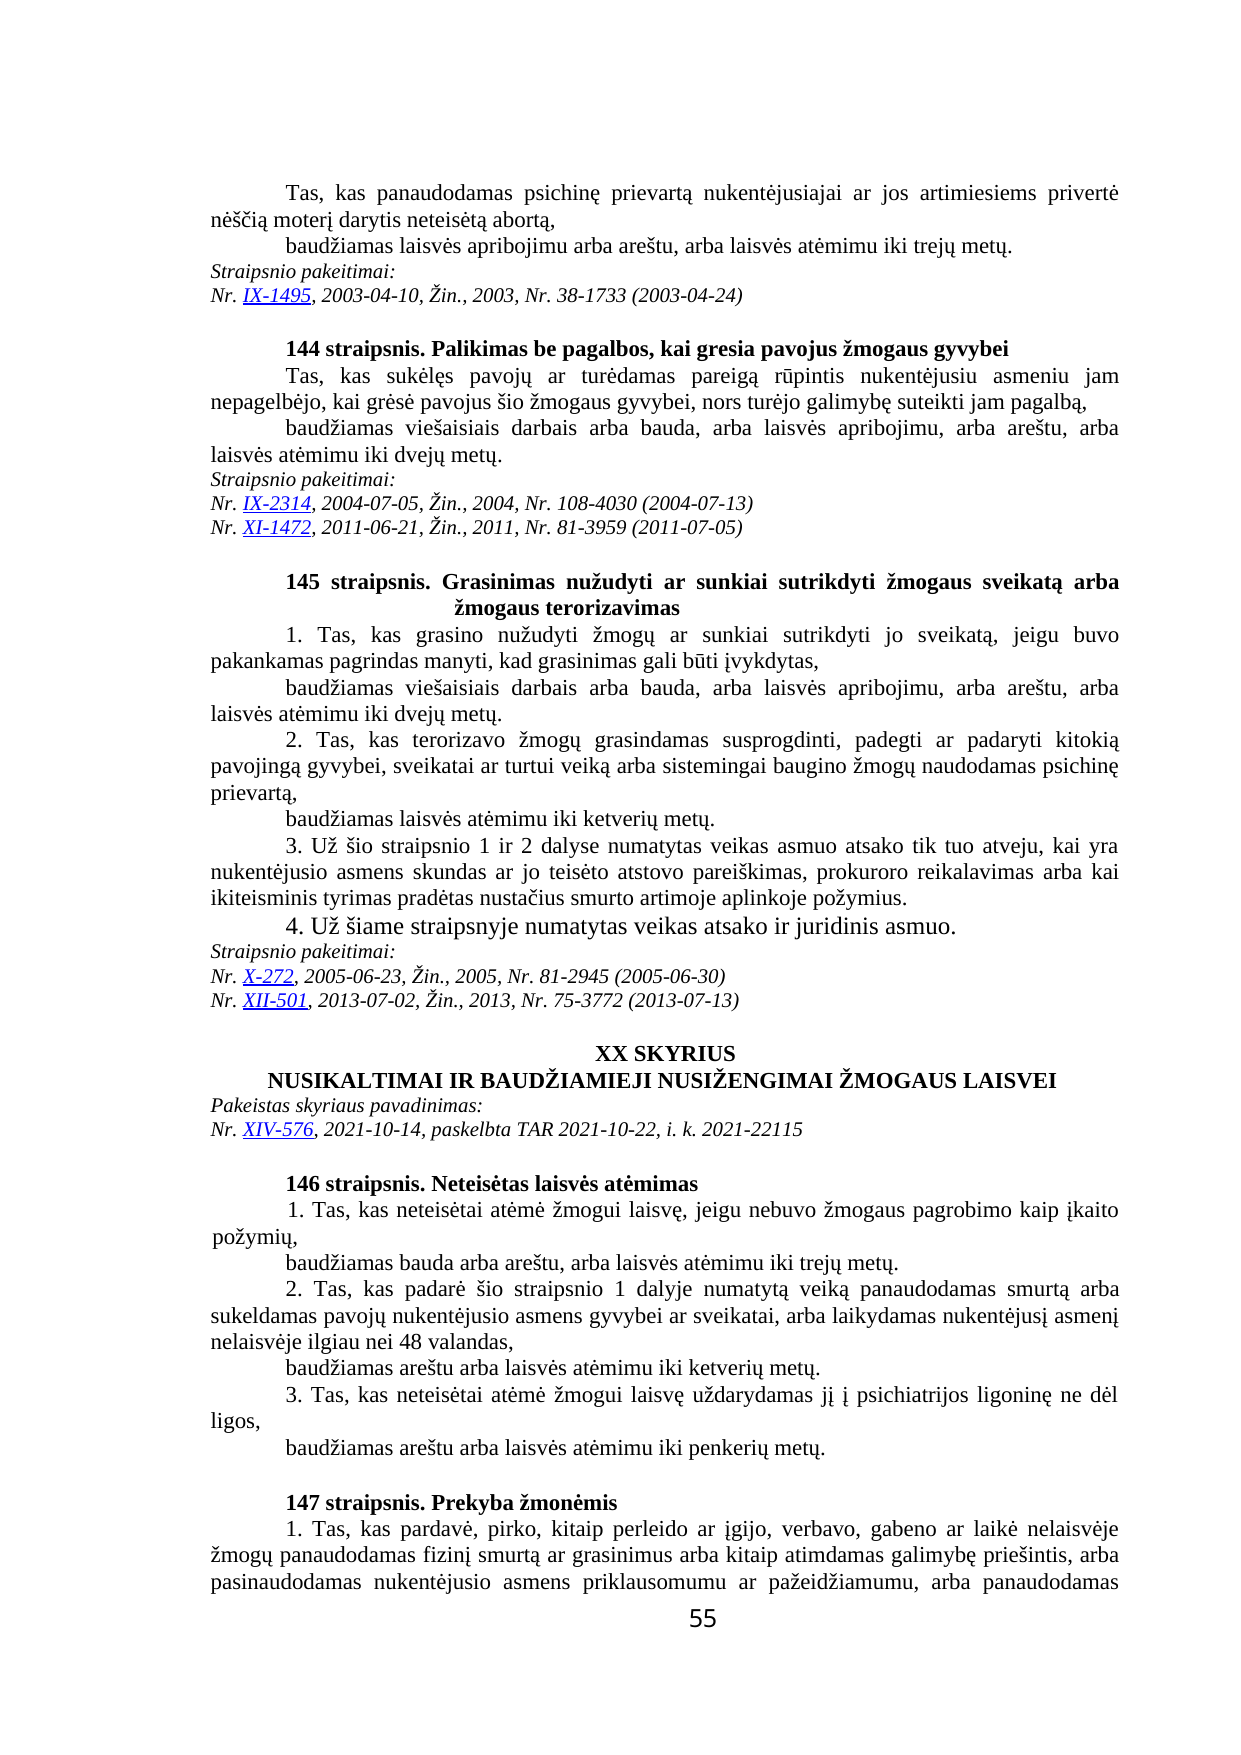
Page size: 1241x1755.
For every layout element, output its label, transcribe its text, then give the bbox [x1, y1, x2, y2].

text baudžiamas viešaisiais darbais arba bauda, arba laisvės apribojimu, arba areštu, arba laisvės atėmimu iki dvejų metų. [210, 673, 1120, 726]
text baudžiamas laisvės atėmimu iki ketverių metų. [210, 805, 1120, 832]
text baudžiamas areštu arba laisvės atėmimu iki ketverių metų. [210, 1354, 1120, 1381]
text 4. Už šiame straipsnyje numatytas veikas atsako ir juridinis asmuo. [210, 911, 1120, 939]
text baudžiamas bauda arba areštu, arba laisvės atėmimu iki trejų metų. [210, 1249, 1120, 1275]
text XX skyrius [210, 1040, 1120, 1067]
text baudžiamas laisvės apribojimu arba areštu, arba laisvės atėmimu iki trejų metų. [210, 232, 1120, 258]
text Nr. XI-1472, 2011-06-21, Žin., 2011, Nr. 81-3959 (2011-07-05) [210, 515, 1120, 539]
text Tas, kas sukėlęs pavojų ar turėdamas pareigą rūpintis nukentėjusiu asmeniu jam nepagelbėjo, kai grėsė pavojus šio žmogaus gyvybei, nors turėjo galimybę suteikti jam pagalbą, [210, 362, 1120, 414]
text NUSIKALTIMAI IR BAUDŽIAMIEJI NUSIŽENGIMAI ŽMOGAUS LAISVEI [210, 1067, 1120, 1093]
text 1. Tas, kas grasino nužudyti žmogų ar sunkiai sutrikdyti jo sveikatą, jeigu buvo pakankamas pagrindas manyti, kad grasinimas gali būti įvykdytas, [210, 621, 1120, 673]
text baudžiamas viešaisiais darbais arba bauda, arba laisvės apribojimu, arba areštu, arba laisvės atėmimu iki dvejų metų. [210, 414, 1120, 467]
text 146 straipsnis. Neteisėtas laisvės atėmimas [210, 1170, 1120, 1196]
text 1. Tas, kas neteisėtai atėmė žmogui laisvę, jeigu nebuvo žmogaus pagrobimo kaip įkaito požymių, [212, 1196, 1120, 1249]
text Pakeistas skyriaus pavadinimas: [210, 1093, 1120, 1117]
text Straipsnio pakeitimai: [210, 467, 1120, 491]
text 144 straipsnis. Palikimas be pagalbos, kai gresia pavojus žmogaus gyvybei [210, 335, 1120, 362]
text baudžiamas areštu arba laisvės atėmimu iki penkerių metų. [210, 1433, 1120, 1460]
text Straipsnio pakeitimai: [210, 258, 1120, 283]
text 147 straipsnis. Prekyba žmonėmis [210, 1489, 1120, 1515]
text 2. Tas, kas padarė šio straipsnio 1 dalyje numatytą veiką panaudodamas smurtą arba sukeldamas pavojų nukentėjusio asmens gyvybei ar sveikatai, arba laikydamas nukentėjusį asmenį nelaisvėje ilgiau nei 48 valandas, [210, 1275, 1120, 1354]
text Nr. XIV-576, 2021-10-14, paskelbta TAR 2021-10-22, i. k. 2021-22115 [210, 1117, 1120, 1141]
text 1. Tas, kas pardavė, pirko, kitaip perleido ar įgijo, verbavo, gabeno ar laikė nelaisvėje žmogų panaudodamas fizinį smurtą ar grasinimus arba kitaip atimdamas galimybę priešintis, arba pasinaudodamas nukentėjusio asmens priklausomumu ar pažeidžiamumu, arba panaudodamas [210, 1515, 1120, 1594]
text 3. Tas, kas neteisėtai atėmė žmogui laisvę uždarydamas jį į psichiatrijos ligoninę ne dėl ligos, [210, 1381, 1120, 1433]
text Nr. IX-2314, 2004-07-05, Žin., 2004, Nr. 108-4030 (2004-07-13) [210, 491, 1120, 515]
text 2. Tas, kas terorizavo žmogų grasindamas susprogdinti, padegti ar padaryti kitokią pavojingą gyvybei, sveikatai ar turtui veiką arba sistemingai baugino žmogų naudodamas psichinę prievartą, [210, 726, 1120, 805]
text Tas, kas panaudodamas psichinę prievartą nukentėjusiajai ar jos artimiesiems privertė nėščią moterį darytis neteisėtą abortą, [210, 179, 1120, 232]
text Nr. IX-1495, 2003-04-10, Žin., 2003, Nr. 38-1733 (2003-04-24) [210, 283, 1120, 307]
text 3. Už šio straipsnio 1 ir 2 dalyse numatytas veikas asmuo atsako tik tuo atveju, kai yra nukentėjusio asmens skundas ar jo teisėto atstovo pareiškimas, prokuroro reikalavimas arba kai ikiteisminis tyrimas pradėtas nustačius smurto artimoje aplinkoje požymius. [210, 832, 1120, 911]
text 145 straipsnis. Grasinimas nužudyti ar sunkiai sutrikdyti žmogaus sveikatą arba žmogaus terorizavimas [285, 568, 1120, 621]
text Nr. XII-501, 2013-07-02, Žin., 2013, Nr. 75-3772 (2013-07-13) [210, 988, 1120, 1012]
text Straipsnio pakeitimai: [210, 939, 1120, 963]
text Nr. X-272, 2005-06-23, Žin., 2005, Nr. 81-2945 (2005-06-30) [210, 963, 1120, 988]
